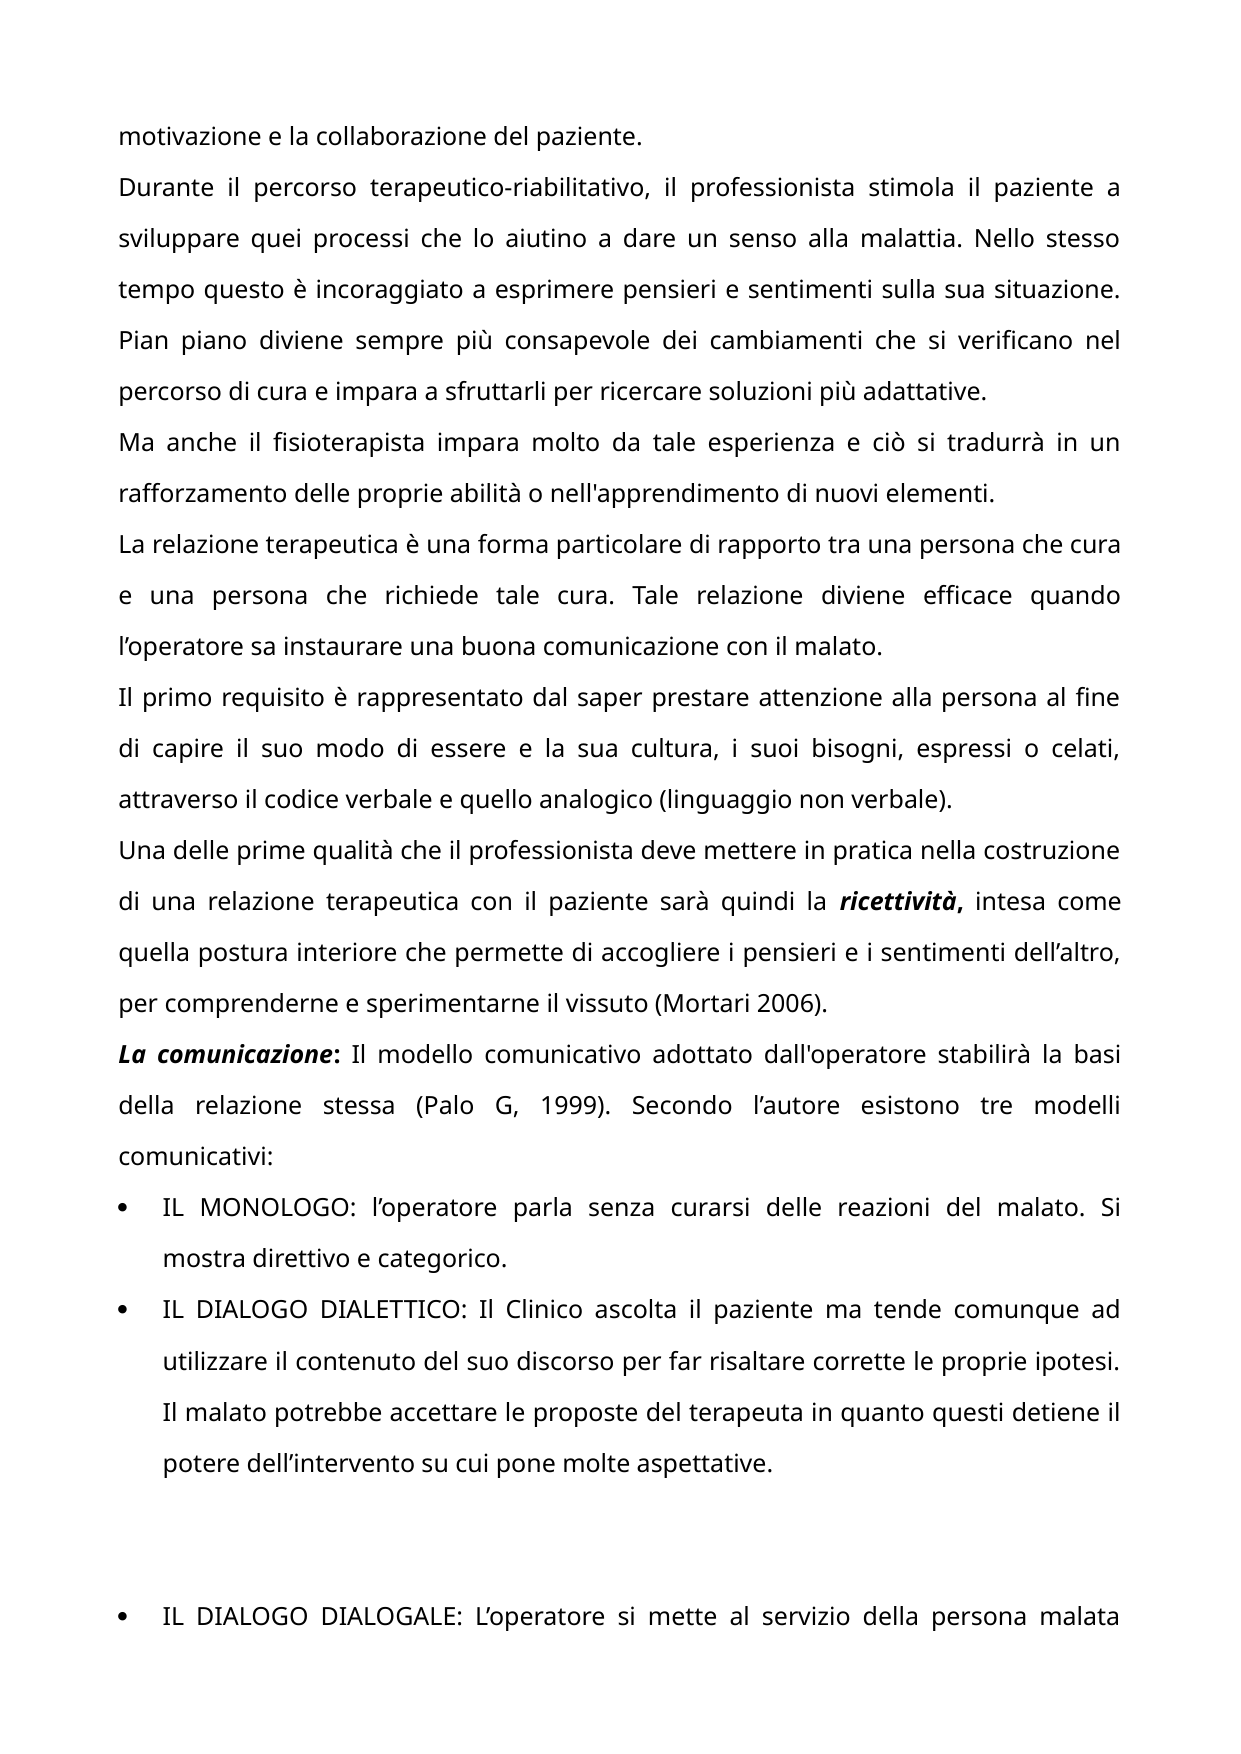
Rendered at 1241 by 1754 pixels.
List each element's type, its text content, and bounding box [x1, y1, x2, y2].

text Ma anche il fisioterapista impara molto da tale esperienza e ciò si tradurrà in un rafforzamento delle proprie abilità o nell'apprendimento di nuovi elementi. [118, 424, 1122, 509]
text La comunicazione: Il modello comunicativo adottato dall'operatore stabilirà la basi della relazione stessa (Palo G, 1999). Secondo l’autore esistono tre modelli comunicativi: [118, 1037, 1122, 1173]
text motivazione e la collaborazione del paziente. [118, 118, 1122, 152]
text Il primo requisito è rappresentato dal saper prestare attenzione alla persona al fine di capire il suo modo di essere e la sua cultura, i suoi bisogni, espressi o celati, attraverso il codice verbale e quello analogico (linguaggio non verbale). [118, 679, 1122, 816]
list IL DIALOGO DIALOGALE: L’operatore si mette al servizio della persona malata [118, 1598, 1122, 1632]
text La relazione terapeutica è una forma particolare di rapporto tra una persona che cura e una persona che richiede tale cura. Tale relazione diviene efficace quando l’operatore sa instaurare una buona comunicazione con il malato. [118, 526, 1122, 663]
text Durante il percorso terapeutico-riabilitativo, il professionista stimola il paziente a sviluppare quei processi che lo aiutino a dare un senso alla malattia. Nello stesso tempo questo è incoraggiato a esprimere pensieri e sentimenti sulla sua situazione. Pian piano diviene sempre più consapevole dei cambiamenti che si verificano nel percorso di cura e impara a sfruttarli per ricercare soluzioni più adattative. [118, 169, 1122, 407]
list IL MONOLOGO: l’operatore parla senza curarsi delle reazioni del malato. Si mostra direttivo e categorico. [118, 1190, 1122, 1275]
list IL DIALOGO DIALETTICO: Il Clinico ascolta il paziente ma tende comunque ad utilizzare il contenuto del suo discorso per far risaltare corrette le proprie ipotesi. Il malato potrebbe accettare le proposte del terapeuta in quanto questi detiene il potere dell’intervento su cui pone molte aspettative. [118, 1292, 1122, 1479]
text Una delle prime qualità che il professionista deve mettere in pratica nella costruzione di una relazione terapeutica con il paziente sarà quindi la ricettività, intesa come quella postura interiore che permette di accogliere i pensieri e i sentimenti dell’altro, per comprenderne e sperimentarne il vissuto (Mortari 2006). [118, 833, 1122, 1020]
